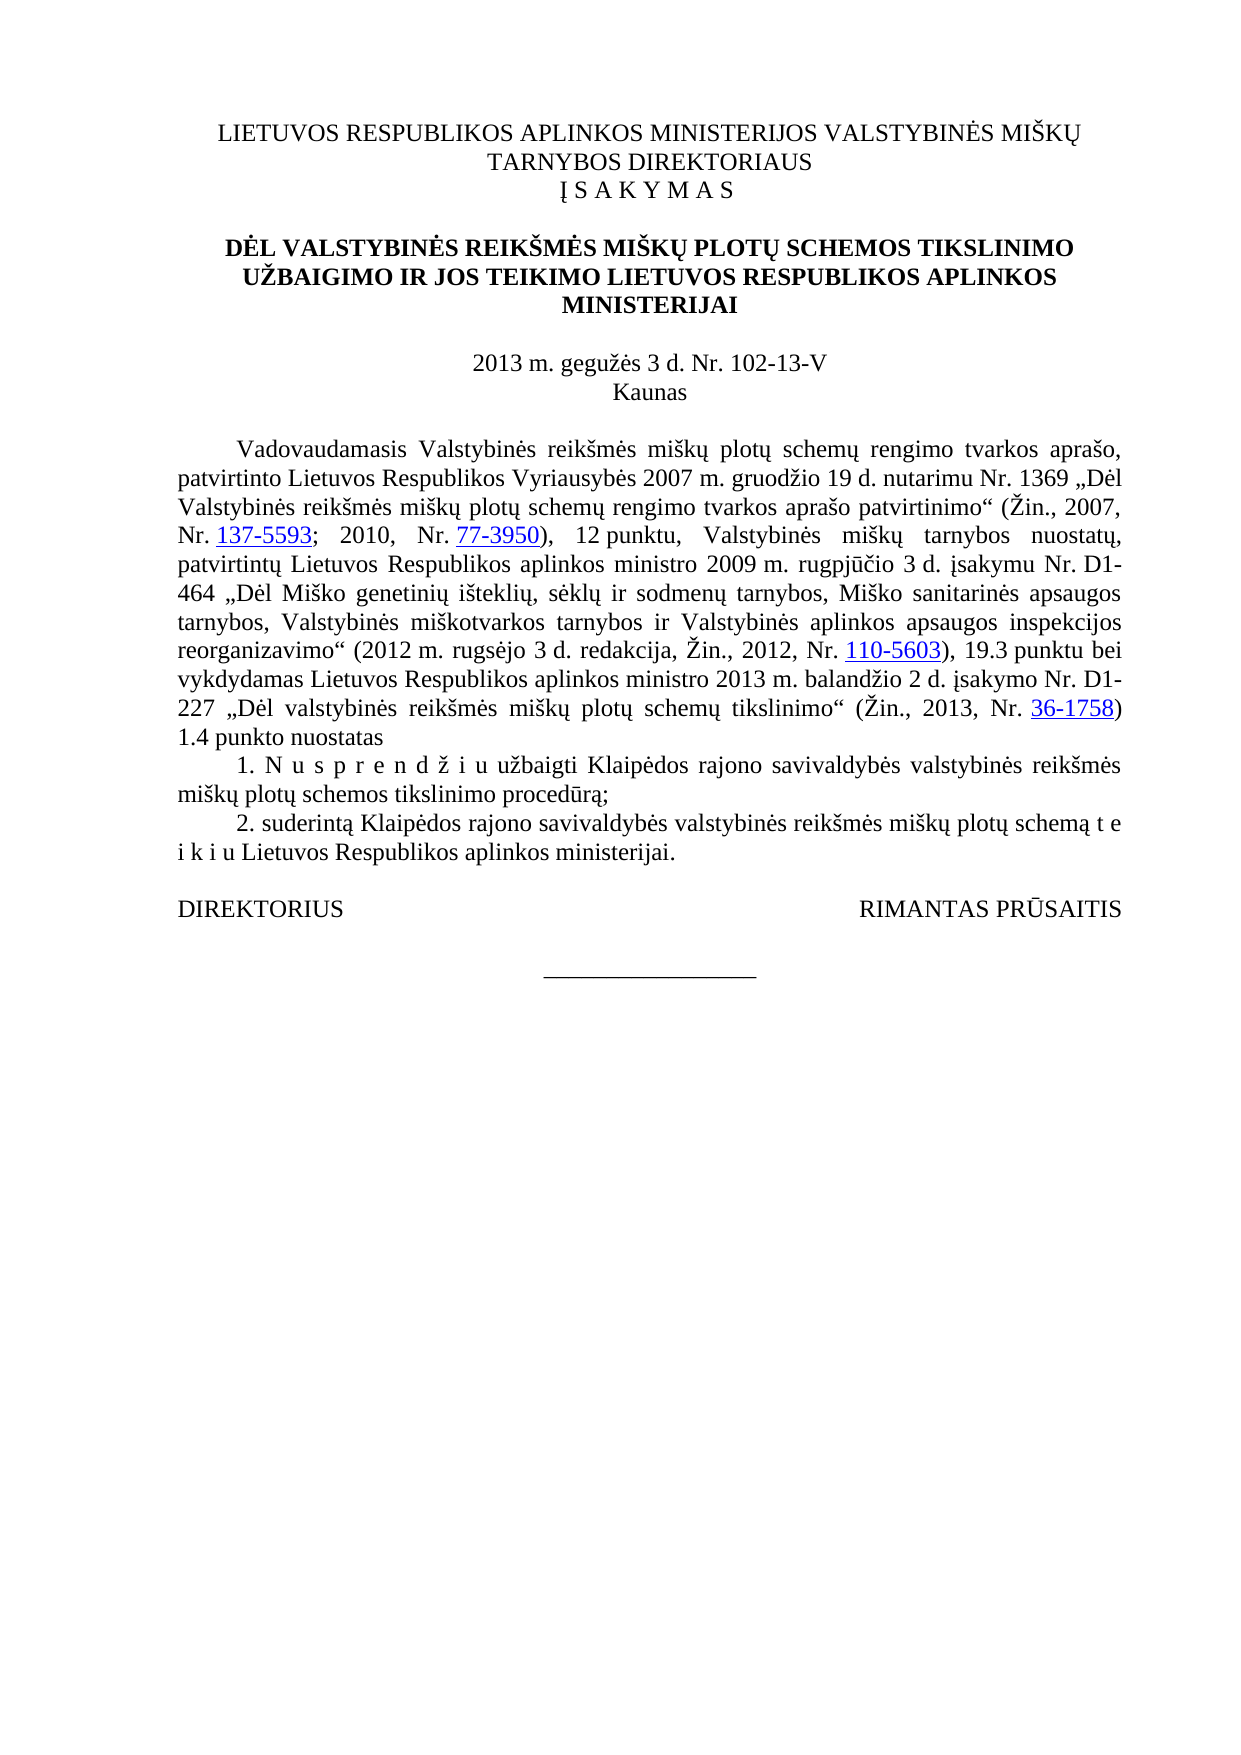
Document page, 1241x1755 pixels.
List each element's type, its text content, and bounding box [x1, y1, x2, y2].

text 2. suderintą Klaipėdos rajono savivaldybės valstybinės reikšmės miškų plotų schemą t e i k i u Lietuvos Respublikos aplinkos ministerijai. [177, 808, 1122, 866]
text Vadovaudamasis Valstybinės reikšmės miškų plotų schemų rengimo tvarkos aprašo, patvirtinto Lietuvos Respublikos Vyriausybės 2007 m. gruodžio 19 d. nutarimu Nr. 1369 „Dėl valstybinės reikšmės miškų plotų schemų rengimo tvarkos aprašo patvirtinimo“ (Žin., 2007, Nr. 137-5593; 2010, Nr. 77-3950), 12 punktu, Valstybinės miškų tarnybos nuostatų, patvirtintų Lietuvos Respublikos aplinkos ministro 2009 m. rugpjūčio 3 d. įsakymu Nr. D1-464 „Dėl Miško genetinių išteklių, sėklų ir sodmenų tarnybos, Miško sanitarinės apsaugos tarnybos, Valstybinės miškotvarkos tarnybos ir Valstybinės aplinkos apsaugos inspekcijos reorganizavimo“ (2012 m. rugsėjo 3 d. redakcija, Žin., 2012, Nr. 110-5603), 19.3 punktu bei vykdydamas Lietuvos Respublikos aplinkos ministro 2013 m. balandžio 2 d. įsakymo Nr. D1-227 „Dėl valstybinės reikšmės miškų plotų schemų tikslinimo“ (Žin., 2013, Nr. 36-1758) 1.4 punkto nuostatas [177, 434, 1122, 751]
text 2013 m. gegužės 3 d. Nr. 102-13-V [177, 348, 1122, 377]
text _________________ [177, 952, 1122, 981]
text Direktorius Rimantas Prūsaitis [177, 894, 1122, 923]
text DĖL VALSTYBINĖS REIKŠMĖS MIŠKŲ PLOTŲ SCHEMos TIKSLINIMO UŽBAIGIMO IR Jos TEIKIMO LIETUVOS RESPUBLIKOS APLINKOS MINISTERIJAI [177, 233, 1122, 319]
text 1. N u s p r e n d ž i u užbaigti Klaipėdos rajono savivaldybės valstybinės reikšmės miškų plotų schemos tikslinimo procedūrą; [177, 751, 1122, 808]
text LIETUVOS RESPUBLIKOS APLINKOS MINISTERIJOS VALSTYBINĖS MIŠKŲ TARNYBOS DIREKTORIAUS [177, 118, 1122, 176]
text Į S A K Y M A S [177, 176, 1122, 204]
text Kaunas [177, 377, 1122, 406]
